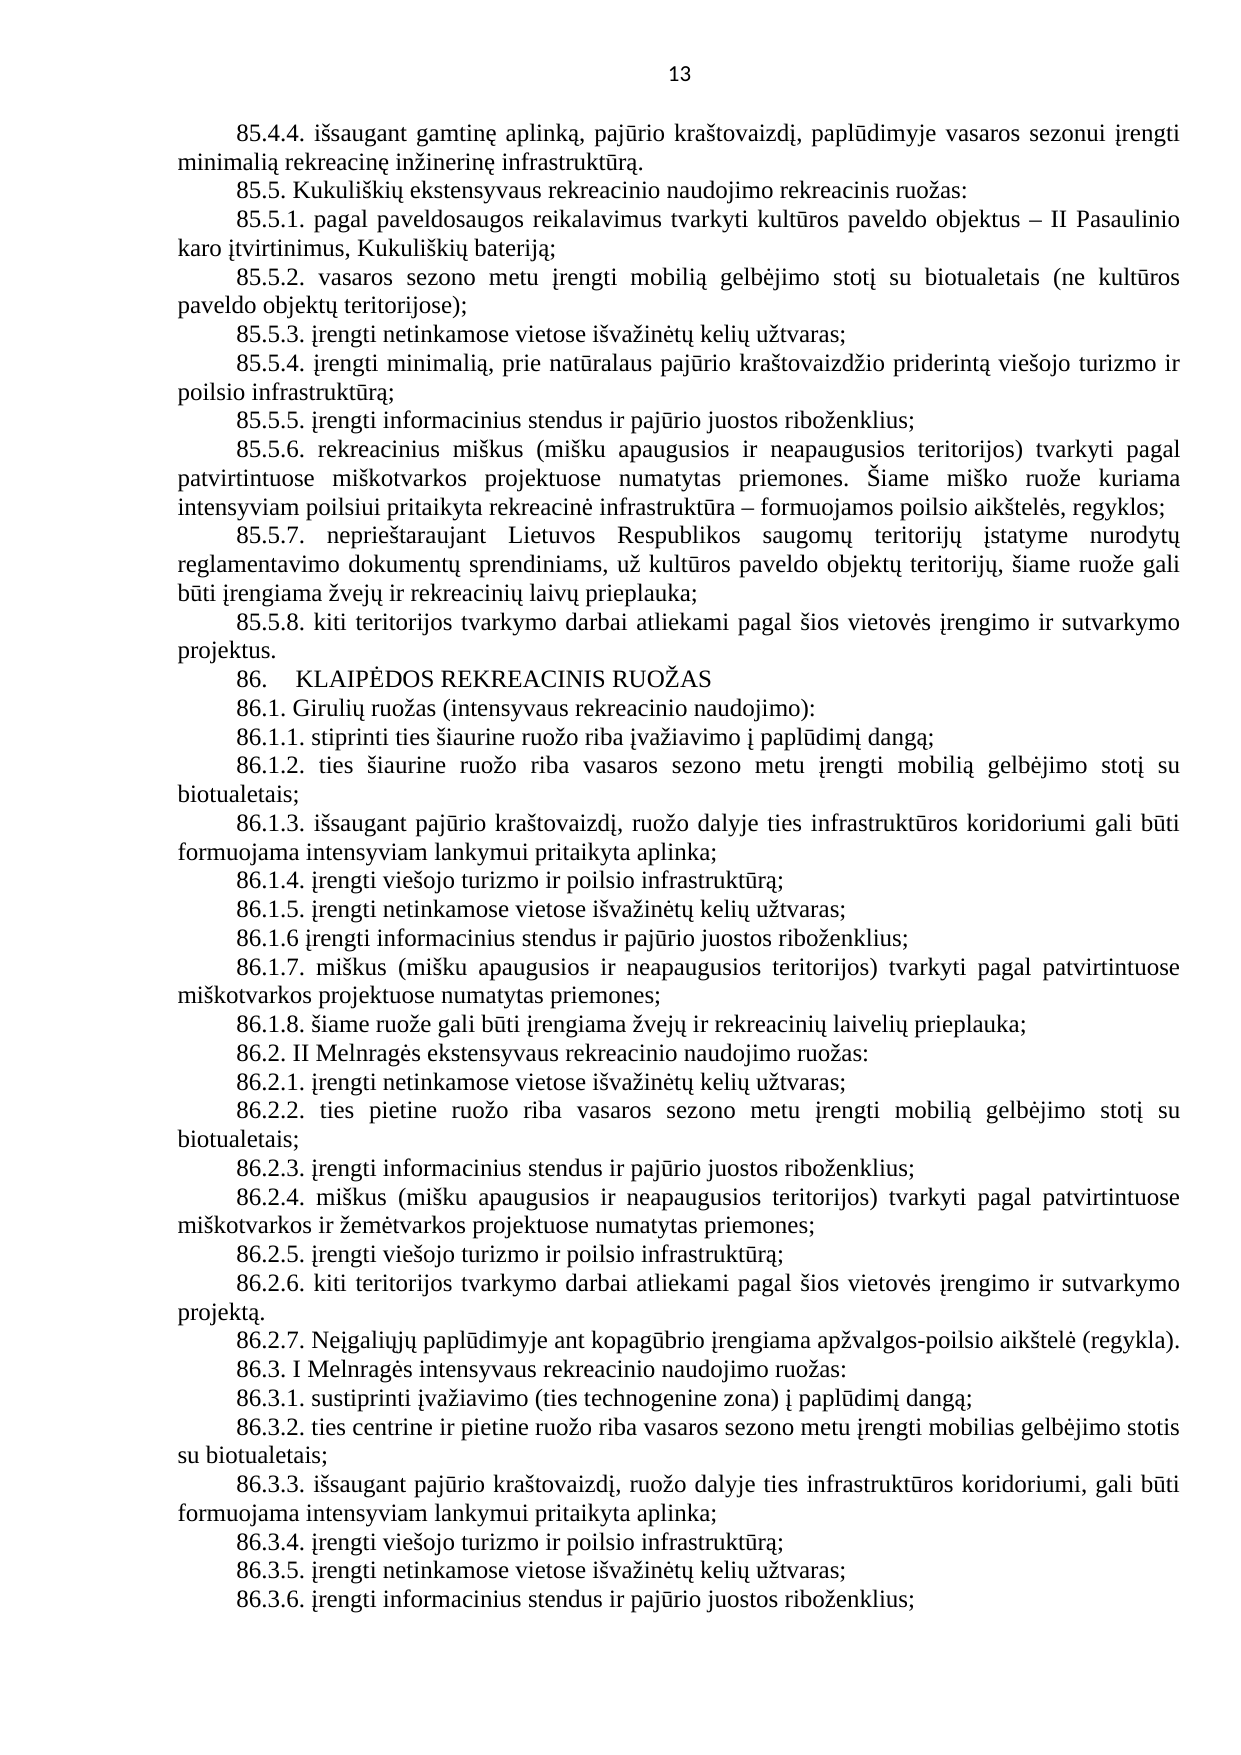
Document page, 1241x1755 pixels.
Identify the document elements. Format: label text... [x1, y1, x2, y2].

text 86.2.7. Neįgaliųjų paplūdimyje ant kopagūbrio įrengiama apžvalgos-poilsio aikštelė (regykla). [177, 1326, 1181, 1354]
text 85.5.2. vasaros sezono metu įrengti mobilią gelbėjimo stotį su biotualetais (ne kultūros paveldo objektų teritorijose); [177, 262, 1181, 319]
text 86.1.2. ties šiaurine ruožo riba vasaros sezono metu įrengti mobilią gelbėjimo stotį su biotualetais; [177, 751, 1181, 808]
text 85.5. Kukuliškių ekstensyvaus rekreacinio naudojimo rekreacinis ruožas: [177, 176, 1181, 204]
text 85.5.4. įrengti minimalią, prie natūralaus pajūrio kraštovaizdžio priderintą viešojo turizmo ir poilsio infrastruktūrą; [177, 348, 1181, 406]
text 86.1.1. stiprinti ties šiaurine ruožo riba įvažiavimo į paplūdimį dangą; [177, 722, 1181, 751]
text 86.3.4. įrengti viešojo turizmo ir poilsio infrastruktūrą; [177, 1527, 1181, 1556]
text 85.5.1. pagal paveldosaugos reikalavimus tvarkyti kultūros paveldo objektus – II Pasaulinio karo įtvirtinimus, Kukuliškių bateriją; [177, 204, 1181, 262]
text 86. KLAIPĖDOS REKREACINIS RUOŽAS [177, 664, 1181, 693]
text 86.3. I Melnragės intensyvaus rekreacinio naudojimo ruožas: [177, 1354, 1181, 1383]
text 85.5.7. neprieštaraujant Lietuvos Respublikos saugomų teritorijų įstatyme nurodytų reglamentavimo dokumentų sprendiniams, už kultūros paveldo objektų teritorijų, šiame ruože gali būti įrengiama žvejų ir rekreacinių laivų prieplauka; [177, 521, 1181, 607]
text 86.3.6. įrengti informacinius stendus ir pajūrio juostos riboženklius; [177, 1584, 1181, 1613]
text 86.1.7. miškus (mišku apaugusios ir neapaugusios teritorijos) tvarkyti pagal patvirtintuose miškotvarkos projektuose numatytas priemones; [177, 952, 1181, 1009]
text 86.1.6 įrengti informacinius stendus ir pajūrio juostos riboženklius; [177, 923, 1181, 952]
text 86.3.3. išsaugant pajūrio kraštovaizdį, ruožo dalyje ties infrastruktūros koridoriumi, gali būti formuojama intensyviam lankymui pritaikyta aplinka; [177, 1469, 1181, 1527]
text 85.5.5. įrengti informacinius stendus ir pajūrio juostos riboženklius; [177, 406, 1181, 434]
text 86.2.2. ties pietine ruožo riba vasaros sezono metu įrengti mobilią gelbėjimo stotį su biotualetais; [177, 1096, 1181, 1153]
text 85.5.6. rekreacinius miškus (mišku apaugusios ir neapaugusios teritorijos) tvarkyti pagal patvirtintuose miškotvarkos projektuose numatytas priemones. Šiame miško ruože kuriama intensyviam poilsiui pritaikyta rekreacinė infrastruktūra – formuojamos poilsio aikštelės, regyklos; [177, 434, 1181, 521]
text 86.1.3. išsaugant pajūrio kraštovaizdį, ruožo dalyje ties infrastruktūros koridoriumi gali būti formuojama intensyviam lankymui pritaikyta aplinka; [177, 808, 1181, 866]
text 86.2.6. kiti teritorijos tvarkymo darbai atliekami pagal šios vietovės įrengimo ir sutvarkymo projektą. [177, 1268, 1181, 1326]
text 86.1.8. šiame ruože gali būti įrengiama žvejų ir rekreacinių laivelių prieplauka; [177, 1009, 1181, 1038]
text 86.1.5. įrengti netinkamose vietose išvažinėtų kelių užtvaras; [177, 894, 1181, 923]
text 86.3.2. ties centrine ir pietine ruožo riba vasaros sezono metu įrengti mobilias gelbėjimo stotis su biotualetais; [177, 1412, 1181, 1469]
text 86.2. II Melnragės ekstensyvaus rekreacinio naudojimo ruožas: [177, 1038, 1181, 1067]
text 85.5.8. kiti teritorijos tvarkymo darbai atliekami pagal šios vietovės įrengimo ir sutvarkymo projektus. [177, 607, 1181, 664]
text 85.5.3. įrengti netinkamose vietose išvažinėtų kelių užtvaras; [177, 319, 1181, 348]
text 86.1.4. įrengti viešojo turizmo ir poilsio infrastruktūrą; [177, 866, 1181, 894]
text 86.2.5. įrengti viešojo turizmo ir poilsio infrastruktūrą; [177, 1239, 1181, 1268]
text 86.3.1. sustiprinti įvažiavimo (ties technogenine zona) į paplūdimį dangą; [177, 1383, 1181, 1412]
text 86.1. Girulių ruožas (intensyvaus rekreacinio naudojimo): [177, 693, 1181, 722]
text 86.2.1. įrengti netinkamose vietose išvažinėtų kelių užtvaras; [177, 1067, 1181, 1096]
text 85.4.4. išsaugant gamtinę aplinką, pajūrio kraštovaizdį, paplūdimyje vasaros sezonui įrengti minimalią rekreacinę inžinerinę infrastruktūrą. [177, 118, 1181, 176]
text 86.2.3. įrengti informacinius stendus ir pajūrio juostos riboženklius; [177, 1153, 1181, 1182]
text 86.2.4. miškus (mišku apaugusios ir neapaugusios teritorijos) tvarkyti pagal patvirtintuose miškotvarkos ir žemėtvarkos projektuose numatytas priemones; [177, 1182, 1181, 1239]
text 86.3.5. įrengti netinkamose vietose išvažinėtų kelių užtvaras; [177, 1556, 1181, 1584]
